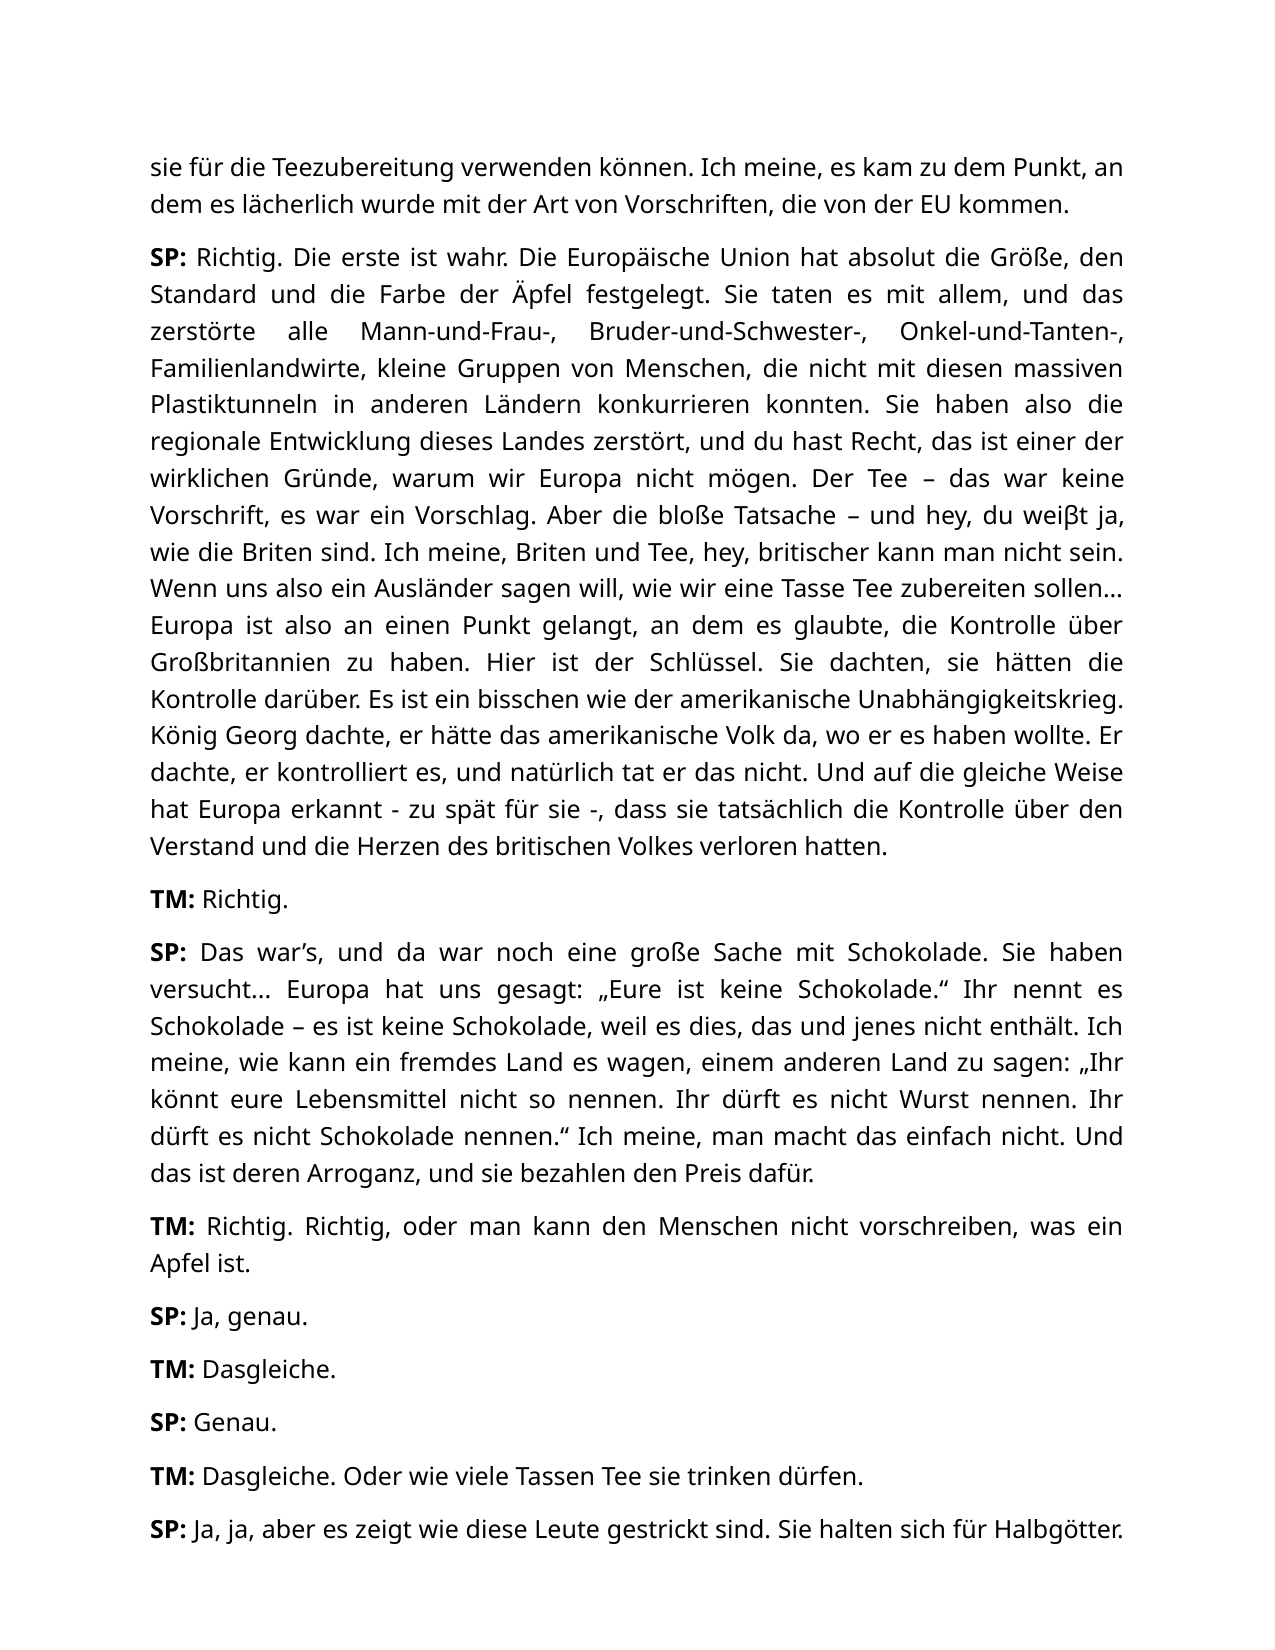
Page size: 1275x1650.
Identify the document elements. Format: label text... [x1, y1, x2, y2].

text SP: Ja, ja, aber es zeigt wie diese Leute gestrickt sind. Sie halten sich für Halbgötter. [150, 1512, 1125, 1546]
text SP: Ja, genau. [150, 1299, 1125, 1333]
text TM: Richtig. Richtig, oder man kann den Menschen nicht vorschreiben, was ein Apfel ist. [150, 1209, 1125, 1279]
text TM: Richtig. [150, 882, 1125, 916]
text sie für die Teezubereitung verwenden können. Ich meine, es kam zu dem Punkt, an dem es lächerlich wurde mit der Art von Vorschriften, die von der EU kommen. [150, 150, 1125, 221]
text SP: Richtig. Die erste ist wahr. Die Europäische Union hat absolut die Größe, den Standard und die Farbe der Äpfel festgelegt. Sie taten es mit allem, und das zerstörte alle Mann-und-Frau-, Bruder-und-Schwester-, Onkel-und-Tanten-, Familienlandwirte, kleine Gruppen von Menschen, die nicht mit diesen massiven Plastiktunneln in anderen Ländern konkurrieren konnten. Sie haben also die regionale Entwicklung dieses Landes zerstört, und du hast Recht, das ist einer der wirklichen Gründe, warum wir Europa nicht mögen. Der Tee – das war keine Vorschrift, es war ein Vorschlag. Aber die bloße Tatsache – und hey, du weiβt ja, wie die Briten sind. Ich meine, Briten und Tee, hey, britischer kann man nicht sein. Wenn uns also ein Ausländer sagen will, wie wir eine Tasse Tee zubereiten sollen… Europa ist also an einen Punkt gelangt, an dem es glaubte, die Kontrolle über Großbritannien zu haben. Hier ist der Schlüssel. Sie dachten, sie hätten die Kontrolle darüber. Es ist ein bisschen wie der amerikanische Unabhängigkeitskrieg. König Georg dachte, er hätte das amerikanische Volk da, wo er es haben wollte. Er dachte, er kontrolliert es, und natürlich tat er das nicht. Und auf die gleiche Weise hat Europa erkannt - zu spät für sie -, dass sie tatsächlich die Kontrolle über den Verstand und die Herzen des britischen Volkes verloren hatten. [150, 240, 1125, 862]
text SP: Genau. [150, 1405, 1125, 1439]
text TM: Dasgleiche. [150, 1352, 1125, 1386]
text SP: Das war’s, und da war noch eine große Sache mit Schokolade. Sie haben versucht... Europa hat uns gesagt: „Eure ist keine Schokolade.“ Ihr nennt es Schokolade – es ist keine Schokolade, weil es dies, das und jenes nicht enthält. Ich meine, wie kann ein fremdes Land es wagen, einem anderen Land zu sagen: „Ihr könnt eure Lebensmittel nicht so nennen. Ihr dürft es nicht Wurst nennen. Ihr dürft es nicht Schokolade nennen.“ Ich meine, man macht das einfach nicht. Und das ist deren Arroganz, und sie bezahlen den Preis dafür. [150, 935, 1125, 1189]
text TM: Dasgleiche. Oder wie viele Tassen Tee sie trinken dürfen. [150, 1458, 1125, 1492]
